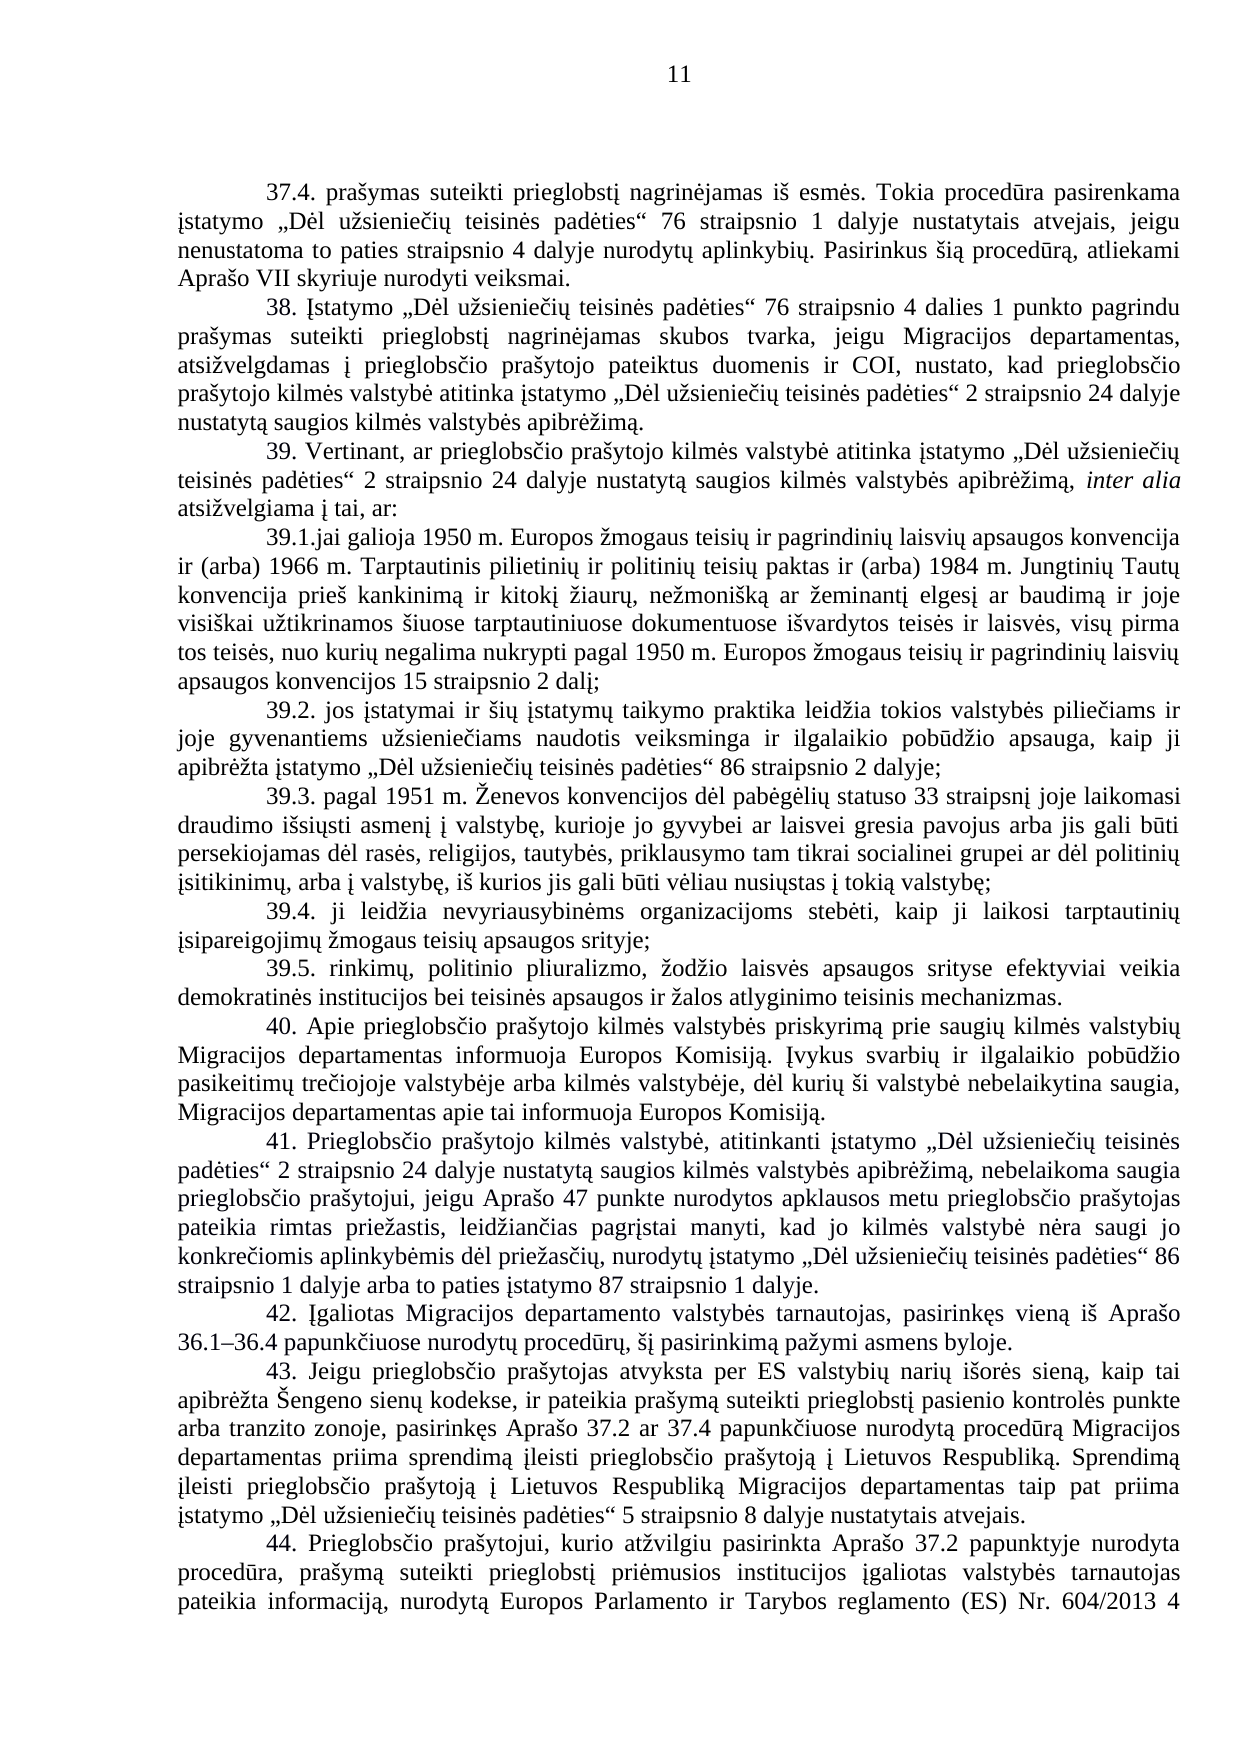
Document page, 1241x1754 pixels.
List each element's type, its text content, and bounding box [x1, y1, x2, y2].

text 39.3. pagal 1951 m. Ženevos konvencijos dėl pabėgėlių statuso 33 straipsnį joje laikomasi draudimo išsiųsti asmenį į valstybę, kurioje jo gyvybei ar laisvei gresia pavojus arba jis gali būti persekiojamas dėl rasės, religijos, tautybės, priklausymo tam tikrai socialinei grupei ar dėl politinių įsitikinimų, arba į valstybę, iš kurios jis gali būti vėliau nusiųstas į tokią valstybę; [177, 781, 1181, 896]
text 38. Įstatymo „Dėl užsieniečių teisinės padėties“ 76 straipsnio 4 dalies 1 punkto pagrindu prašymas suteikti prieglobstį nagrinėjamas skubos tvarka, jeigu Migracijos departamentas, atsižvelgdamas į prieglobsčio prašytojo pateiktus duomenis ir COI, nustato, kad prieglobsčio prašytojo kilmės valstybė atitinka įstatymo „Dėl užsieniečių teisinės padėties“ 2 straipsnio 24 dalyje nustatytą saugios kilmės valstybės apibrėžimą. [177, 292, 1181, 436]
text 40. Apie prieglobsčio prašytojo kilmės valstybės priskyrimą prie saugių kilmės valstybių Migracijos departamentas informuoja Europos Komisiją. Įvykus svarbių ir ilgalaikio pobūdžio pasikeitimų trečiojoje valstybėje arba kilmės valstybėje, dėl kurių ši valstybė nebelaikytina saugia, Migracijos departamentas apie tai informuoja Europos Komisiją. [177, 1011, 1181, 1126]
text 42. Įgaliotas Migracijos departamento valstybės tarnautojas, pasirinkęs vieną iš Aprašo 36.1–36.4 papunkčiuose nurodytų procedūrų, šį pasirinkimą pažymi asmens byloje. [177, 1298, 1181, 1356]
text 39.1.jai galioja 1950 m. Europos žmogaus teisių ir pagrindinių laisvių apsaugos konvencija ir (arba) 1966 m. Tarptautinis pilietinių ir politinių teisių paktas ir (arba) 1984 m. Jungtinių Tautų konvencija prieš kankinimą ir kitokį žiaurų, nežmonišką ar žeminantį elgesį ar baudimą ir joje visiškai užtikrinamos šiuose tarptautiniuose dokumentuose išvardytos teisės ir laisvės, visų pirma tos teisės, nuo kurių negalima nukrypti pagal 1950 m. Europos žmogaus teisių ir pagrindinių laisvių apsaugos konvencijos 15 straipsnio 2 dalį; [177, 522, 1181, 695]
text 43. Jeigu prieglobsčio prašytojas atvyksta per ES valstybių narių išorės sieną, kaip tai apibrėžta Šengeno sienų kodekse, ir pateikia prašymą suteikti prieglobstį pasienio kontrolės punkte arba tranzito zonoje, pasirinkęs Aprašo 37.2 ar 37.4 papunkčiuose nurodytą procedūrą Migracijos departamentas priima sprendimą įleisti prieglobsčio prašytoją į Lietuvos Respubliką. Sprendimą įleisti prieglobsčio prašytoją į Lietuvos Respubliką Migracijos departamentas taip pat priima įstatymo „Dėl užsieniečių teisinės padėties“ 5 straipsnio 8 dalyje nustatytais atvejais. [177, 1356, 1181, 1528]
text 37.4. prašymas suteikti prieglobstį nagrinėjamas iš esmės. Tokia procedūra pasirenkama įstatymo „Dėl užsieniečių teisinės padėties“ 76 straipsnio 1 dalyje nustatytais atvejais, jeigu nenustatoma to paties straipsnio 4 dalyje nurodytų aplinkybių. Pasirinkus šią procedūrą, atliekami Aprašo VII skyriuje nurodyti veiksmai. [177, 177, 1181, 292]
text 39. Vertinant, ar prieglobsčio prašytojo kilmės valstybė atitinka įstatymo „Dėl užsieniečių teisinės padėties“ 2 straipsnio 24 dalyje nustatytą saugios kilmės valstybės apibrėžimą, inter alia atsižvelgiama į tai, ar: [177, 436, 1181, 522]
text 44. Prieglobsčio prašytojui, kurio atžvilgiu pasirinkta Aprašo 37.2 papunktyje nurodyta procedūra, prašymą suteikti prieglobstį priėmusios institucijos įgaliotas valstybės tarnautojas pateikia informaciją, nurodytą Europos Parlamento ir Tarybos reglamento (ES) Nr. 604/2013 4 [177, 1528, 1181, 1615]
text 39.5. rinkimų, politinio pliuralizmo, žodžio laisvės apsaugos srityse efektyviai veikia demokratinės institucijos bei teisinės apsaugos ir žalos atlyginimo teisinis mechanizmas. [177, 953, 1181, 1011]
text 39.2. jos įstatymai ir šių įstatymų taikymo praktika leidžia tokios valstybės piliečiams ir joje gyvenantiems užsieniečiams naudotis veiksminga ir ilgalaikio pobūdžio apsauga, kaip ji apibrėžta įstatymo „Dėl užsieniečių teisinės padėties“ 86 straipsnio 2 dalyje; [177, 695, 1181, 781]
text 39.4. ji leidžia nevyriausybinėms organizacijoms stebėti, kaip ji laikosi tarptautinių įsipareigojimų žmogaus teisių apsaugos srityje; [177, 896, 1181, 953]
text 41. Prieglobsčio prašytojo kilmės valstybė, atitinkanti įstatymo „Dėl užsieniečių teisinės padėties“ 2 straipsnio 24 dalyje nustatytą saugios kilmės valstybės apibrėžimą, nebelaikoma saugia prieglobsčio prašytojui, jeigu Aprašo 47 punkte nurodytos apklausos metu prieglobsčio prašytojas pateikia rimtas priežastis, leidžiančias pagrįstai manyti, kad jo kilmės valstybė nėra saugi jo konkrečiomis aplinkybėmis dėl priežasčių, nurodytų įstatymo „Dėl užsieniečių teisinės padėties“ 86 straipsnio 1 dalyje arba to paties įstatymo 87 straipsnio 1 dalyje. [177, 1126, 1181, 1298]
